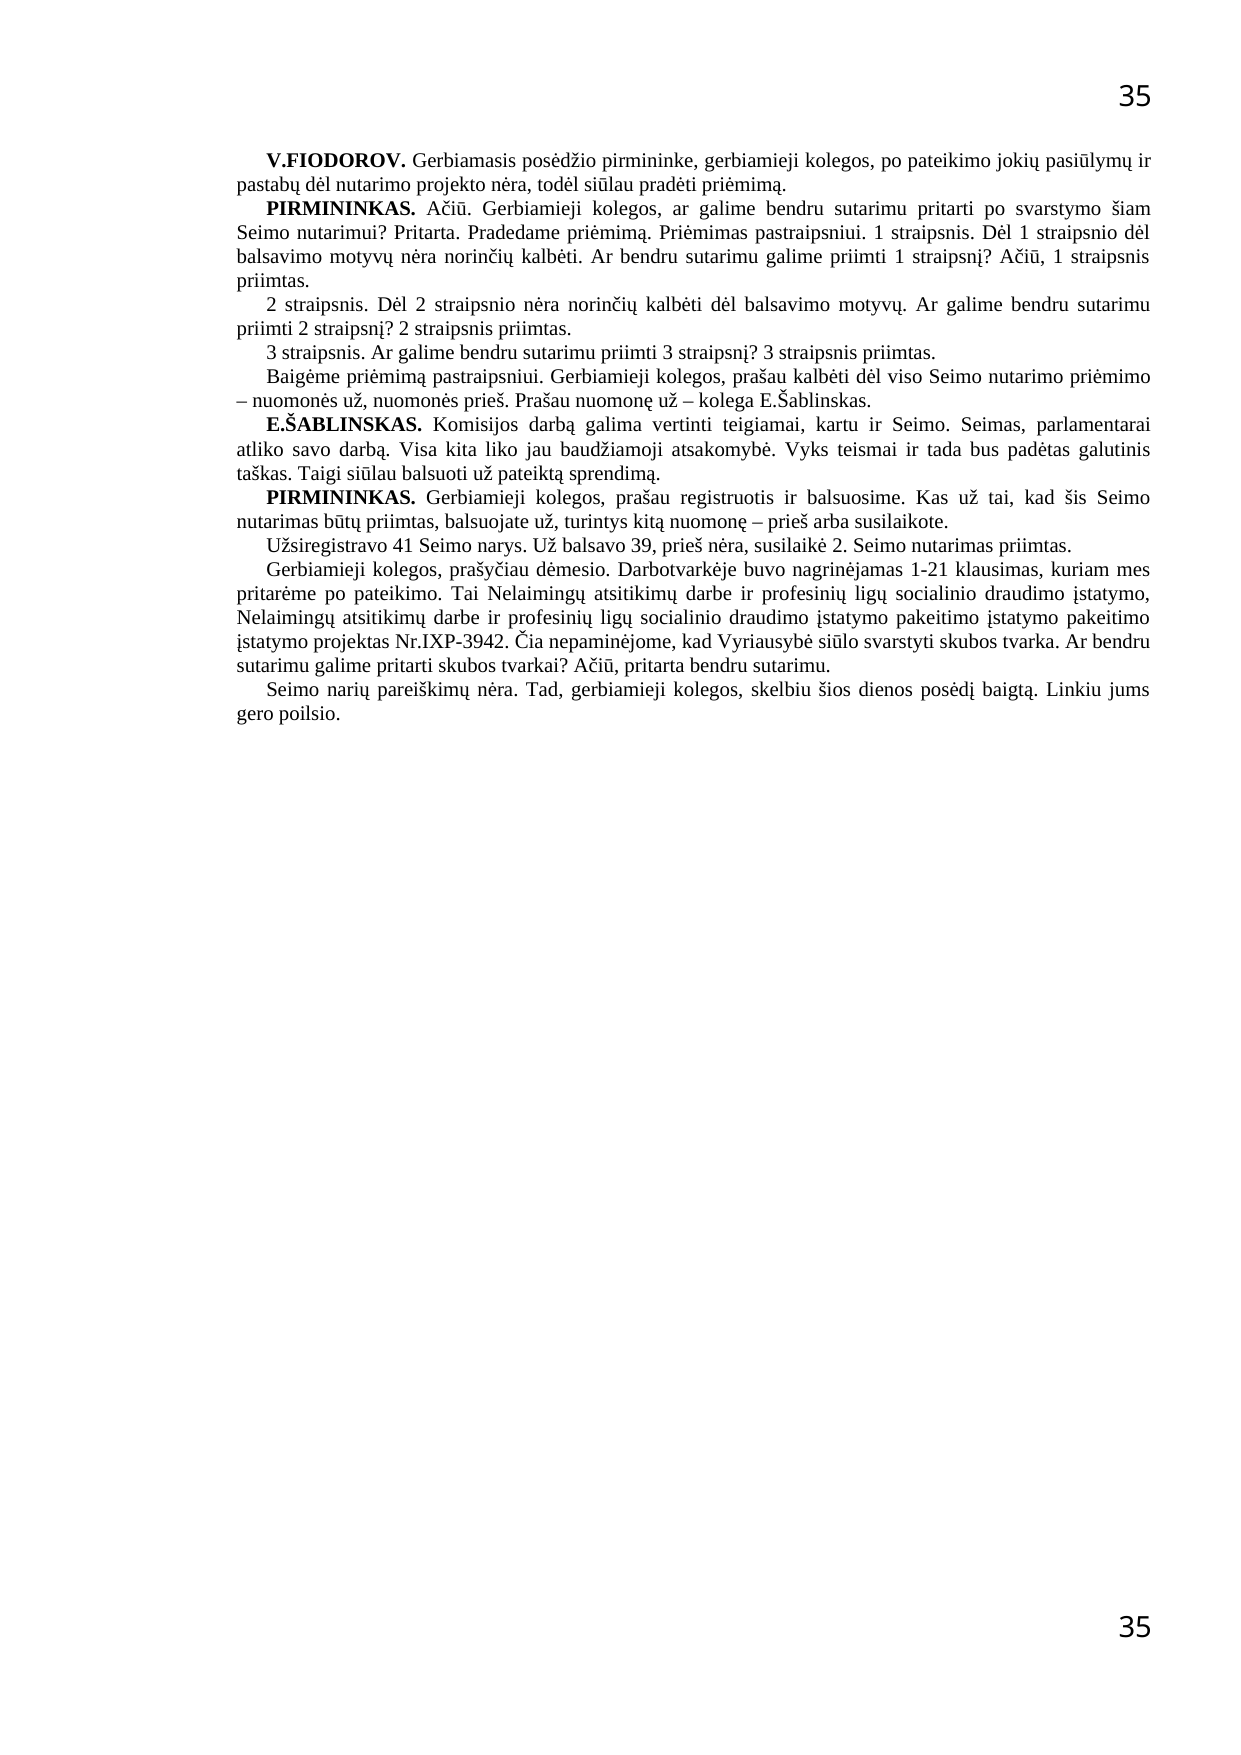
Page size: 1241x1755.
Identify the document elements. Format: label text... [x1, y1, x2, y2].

text Užsiregistravo 41 Seimo narys. Už balsavo 39, prieš nėra, susilaikė 2. Seimo nutarimas priimtas. [236, 533, 1152, 557]
text 2 straipsnis. Dėl 2 straipsnio nėra norinčių kalbėti dėl balsavimo motyvų. Ar galime bendru sutarimu priimti 2 straipsnį? 2 straipsnis priimtas. [236, 292, 1152, 340]
text PIRMININKAS. Ačiū. Gerbiamieji kolegos, ar galime bendru sutarimu pritarti po svarstymo šiam Seimo nutarimui? Pritarta. Pradedame priėmimą. Priėmimas pastraipsniui. 1 straipsnis. Dėl 1 straipsnio dėl balsavimo motyvų nėra norinčių kalbėti. Ar bendru sutarimu galime priimti 1 straipsnį? Ačiū, 1 straipsnis priimtas. [236, 196, 1152, 292]
text V.FIODOROV. Gerbiamasis posėdžio pirmininke, gerbiamieji kolegos, po pateikimo jokių pasiūlymų ir pastabų dėl nutarimo projekto nėra, todėl siūlau pradėti priėmimą. [236, 148, 1152, 196]
text Seimo narių pareiškimų nėra. Tad, gerbiamieji kolegos, skelbiu šios dienos posėdį baigtą. Linkiu jums gero poilsio. [236, 677, 1152, 725]
text 3 straipsnis. Ar galime bendru sutarimu priimti 3 straipsnį? 3 straipsnis priimtas. [236, 340, 1152, 364]
text Gerbiamieji kolegos, prašyčiau dėmesio. Darbotvarkėje buvo nagrinėjamas 1-21 klausimas, kuriam mes pritarėme po pateikimo. Tai Nelaimingų atsitikimų darbe ir profesinių ligų socialinio draudimo įstatymo, Nelaimingų atsitikimų darbe ir profesinių ligų socialinio draudimo įstatymo pakeitimo įstatymo pakeitimo įstatymo projektas Nr.IXP-3942. Čia nepaminėjome, kad Vyriausybė siūlo svarstyti skubos tvarka. Ar bendru sutarimu galime pritarti skubos tvarkai? Ačiū, pritarta bendru sutarimu. [236, 557, 1152, 677]
text E.ŠABLINSKAS. Komisijos darbą galima vertinti teigiamai, kartu ir Seimo. Seimas, parlamentarai atliko savo darbą. Visa kita liko jau baudžiamoji atsakomybė. Vyks teismai ir tada bus padėtas galutinis taškas. Taigi siūlau balsuoti už pateiktą sprendimą. [236, 412, 1152, 484]
text PIRMININKAS. Gerbiamieji kolegos, prašau registruotis ir balsuosime. Kas už tai, kad šis Seimo nutarimas būtų priimtas, balsuojate už, turintys kitą nuomonę – prieš arba susilaikote. [236, 484, 1152, 533]
text Baigėme priėmimą pastraipsniui. Gerbiamieji kolegos, prašau kalbėti dėl viso Seimo nutarimo priėmimo – nuomonės už, nuomonės prieš. Prašau nuomonę už – kolega E.Šablinskas. [236, 364, 1152, 412]
